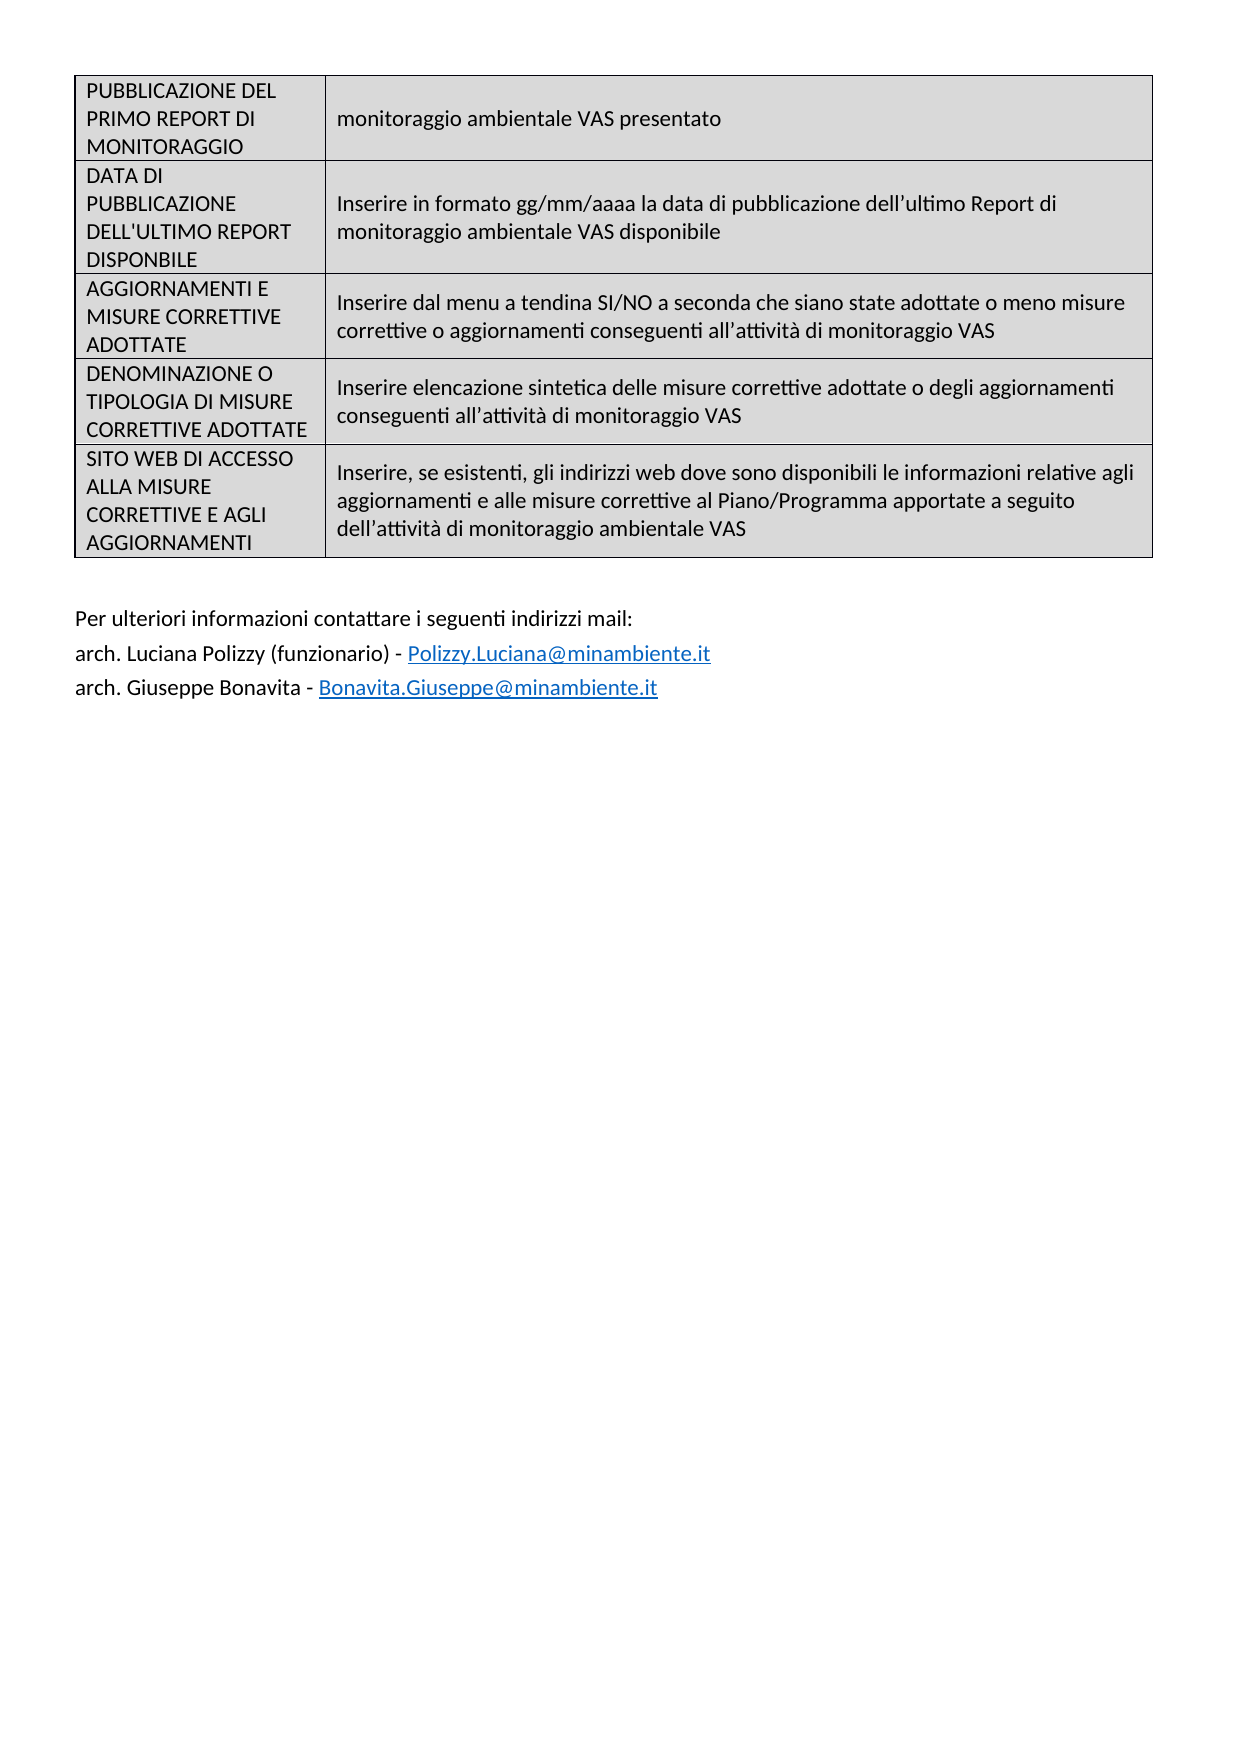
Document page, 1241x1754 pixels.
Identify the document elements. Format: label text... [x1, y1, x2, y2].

text Per ulteriori informazioni contattare i seguenti indirizzi mail: [75, 604, 1165, 632]
text arch. Luciana Polizzy (funzionario) - Polizzy.Luciana@minambiente.it [75, 639, 1165, 667]
table_cell SITO WEB DI ACCESSO ALLA MISURE CORRETTIVE E AGLI AGGIORNAMENTI [76, 445, 325, 557]
table_cell Inserire dal menu a tendina SI/NO a seconda che siano state adottate o meno misure correttive o aggiornamenti conseguenti all’attività di monitoraggio VAS [326, 274, 1152, 358]
table_cell DATA DI PUBBLICAZIONE DELL'ULTIMO REPORT DISPONBILE [76, 161, 325, 273]
table_cell PUBBLICAZIONE DEL PRIMO REPORT DI MONITORAGGIO [76, 76, 325, 160]
table_cell Inserire elencazione sintetica delle misure correttive adottate o degli aggiornamenti conseguenti all’attività di monitoraggio VAS [326, 359, 1152, 443]
text arch. Giuseppe Bonavita - Bonavita.Giuseppe@minambiente.it [75, 673, 1165, 701]
table_cell Inserire in formato gg/mm/aaaa la data di pubblicazione dell’ultimo Report di monitoraggio ambientale VAS disponibile [326, 161, 1152, 273]
table_cell DENOMINAZIONE O TIPOLOGIA DI MISURE CORRETTIVE ADOTTATE [76, 359, 325, 443]
table_cell AGGIORNAMENTI E MISURE CORRETTIVE ADOTTATE [76, 274, 325, 358]
table_cell monitoraggio ambientale VAS presentato [326, 76, 1152, 160]
table_cell Inserire, se esistenti, gli indirizzi web dove sono disponibili le informazioni relative agli aggiornamenti e alle misure correttive al Piano/Programma apportate a seguito dell’attività di monitoraggio ambientale VAS [326, 445, 1152, 557]
